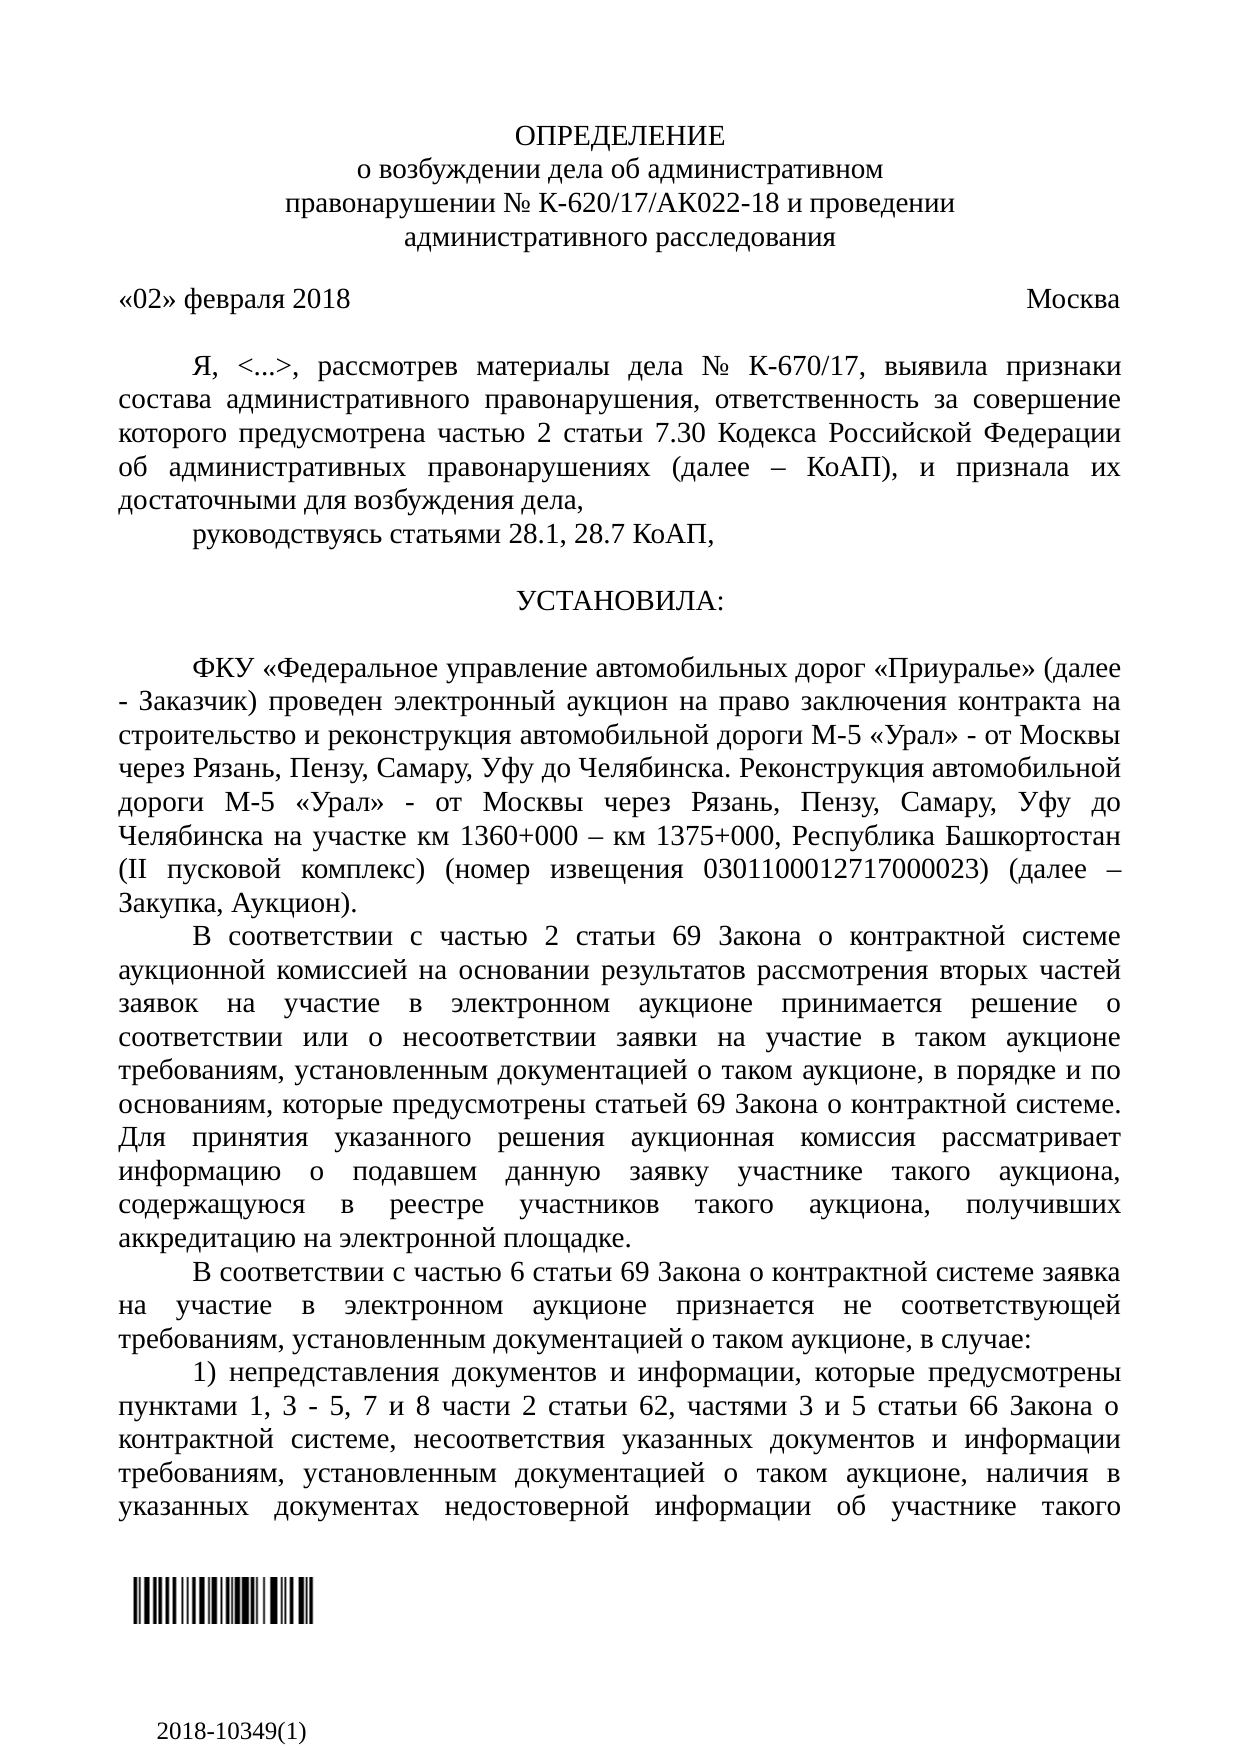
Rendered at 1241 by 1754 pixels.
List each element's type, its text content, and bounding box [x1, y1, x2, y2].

text о возбуждении дела об административном [118, 152, 1122, 185]
text 1) непредставления документов и информации, которые предусмотрены пунктами 1, 3 - 5, 7 и 8 части 2 статьи 62, частями 3 и 5 статьи 66 Закона о контрактной системе, несоответствия указанных документов и информации требованиям, установленным документацией о таком аукционе, наличия в указанных документах недостоверной информации об участнике такого [118, 1354, 1122, 1522]
text правонарушении № К-620/17/АК022-18 и проведении [118, 185, 1122, 219]
text «02» февраля 2018 Москва [118, 281, 1122, 314]
text ОПРЕДЕЛЕНИЕ [118, 118, 1122, 152]
text УСТАНОВИЛА: [118, 583, 1122, 616]
picture [118, 1577, 331, 1624]
text Я, <...>, рассмотрев материалы дела № К-670/17, выявила признаки состава административного правонарушения, ответственность за совершение которого предусмотрена частью 2 статьи 7.30 Кодекса Российской Федерации об административных правонарушениях (далее – КоАП), и признала их достаточными для возбуждения дела, [118, 348, 1122, 516]
text ФКУ «Федеральное управление автомобильных дорог «Приуралье» (далее - Заказчик) проведен электронный аукцион на право заключения контракта на строительство и реконструкция автомобильной дороги М-5 «Урал» - от Москвы через Рязань, Пензу, Самару, Уфу до Челябинска. Реконструкция автомобильной дороги М-5 «Урал» - от Москвы через Рязань, Пензу, Самару, Уфу до Челябинска на участке км 1360+000 – км 1375+000, Республика Башкортостан (II пусковой комплекс) (номер извещения 0301100012717000023) (далее – Закупка, Аукцион). [118, 650, 1122, 918]
text В соответствии с частью 2 статьи 69 Закона о контрактной системе аукционной комиссией на основании результатов рассмотрения вторых частей заявок на участие в электронном аукционе принимается решение о соответствии или о несоответствии заявки на участие в таком аукционе требованиям, установленным документацией о таком аукционе, в порядке и по основаниям, которые предусмотрены статьей 69 Закона о контрактной системе. Для принятия указанного решения аукционная комиссия рассматривает информацию о подавшем данную заявку участнике такого аукциона, содержащуюся в реестре участников такого аукциона, получивших аккредитацию на электронной площадке. [118, 918, 1122, 1254]
text административного расследования [118, 219, 1122, 252]
text руководствуясь статьями 28.1, 28.7 КоАП, [118, 516, 1122, 549]
text В соответствии с частью 6 статьи 69 Закона о контрактной системе заявка на участие в электронном аукционе признается не соответствующей требованиям, установленным документацией о таком аукционе, в случае: [118, 1254, 1122, 1354]
